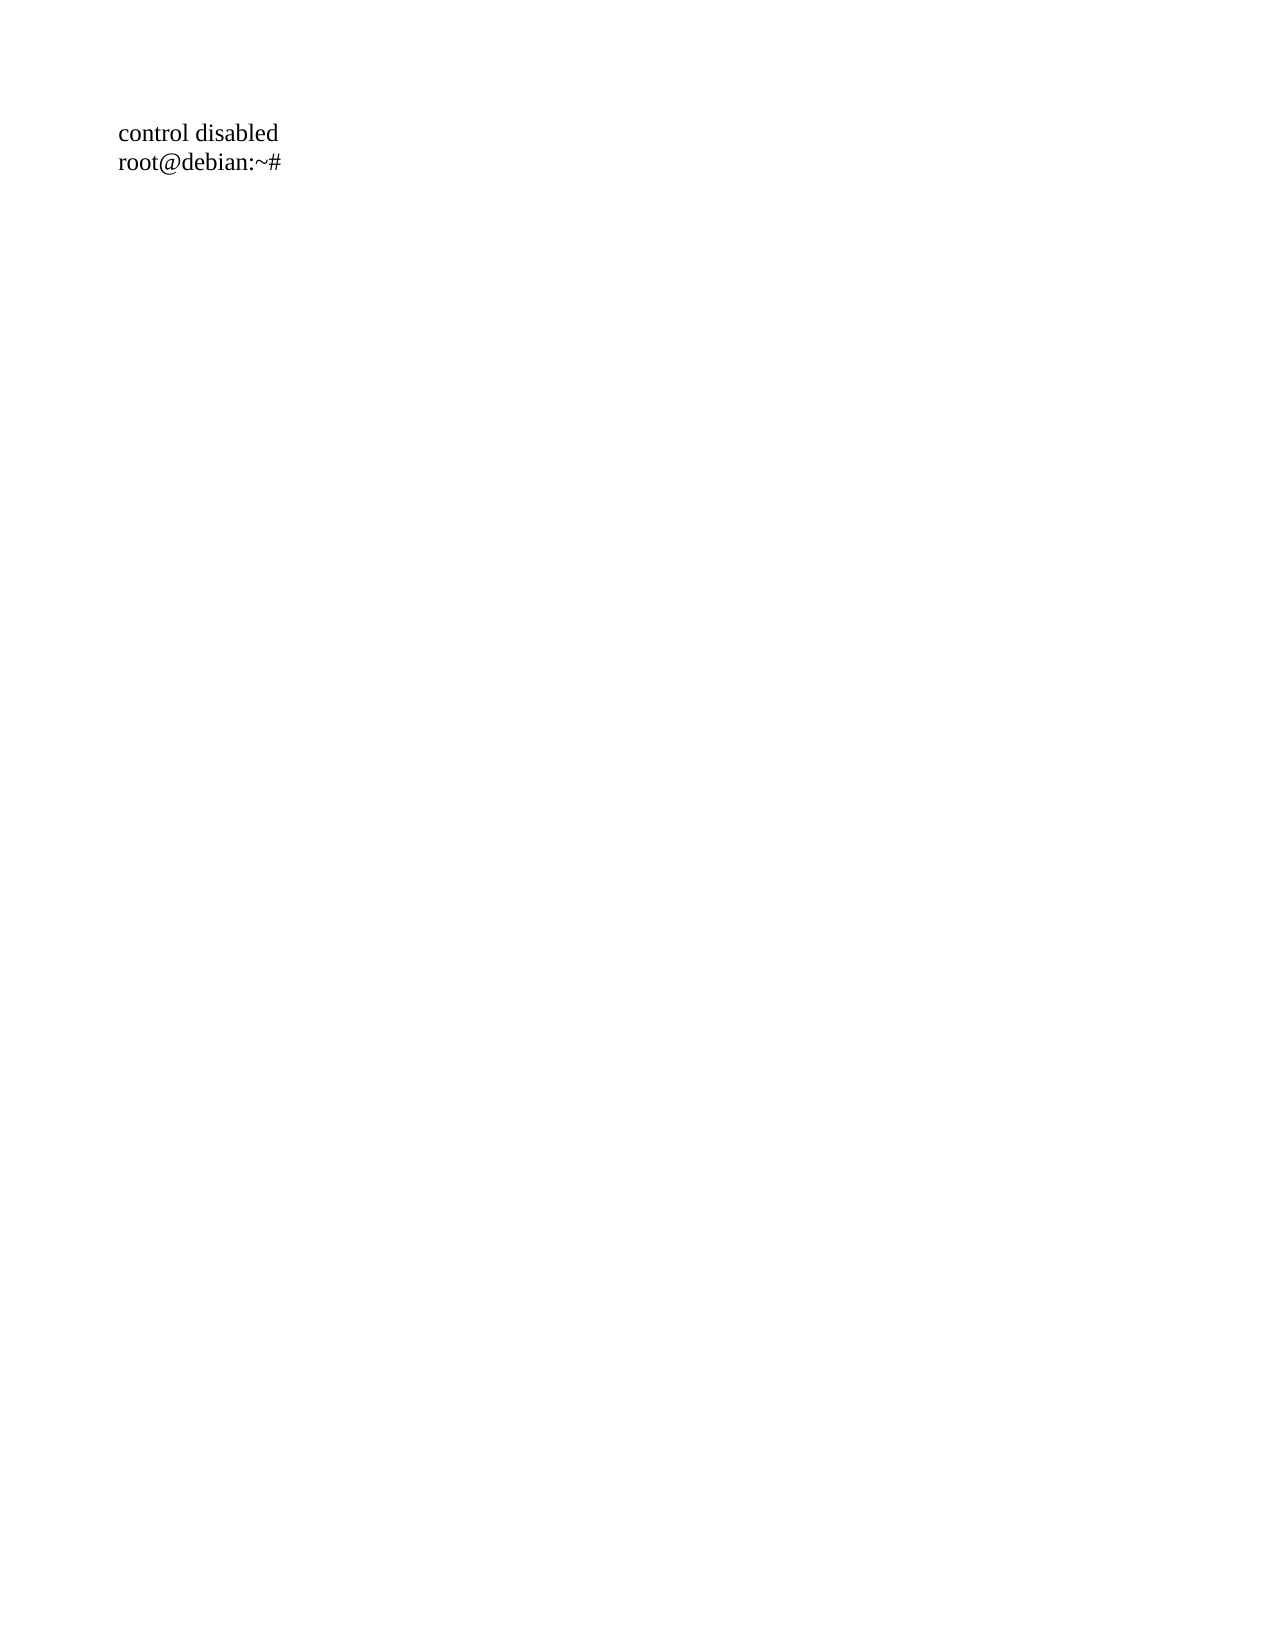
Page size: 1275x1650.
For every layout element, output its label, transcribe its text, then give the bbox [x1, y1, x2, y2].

text control disabled [118, 118, 1157, 147]
text root@debian:~# [118, 147, 1157, 176]
